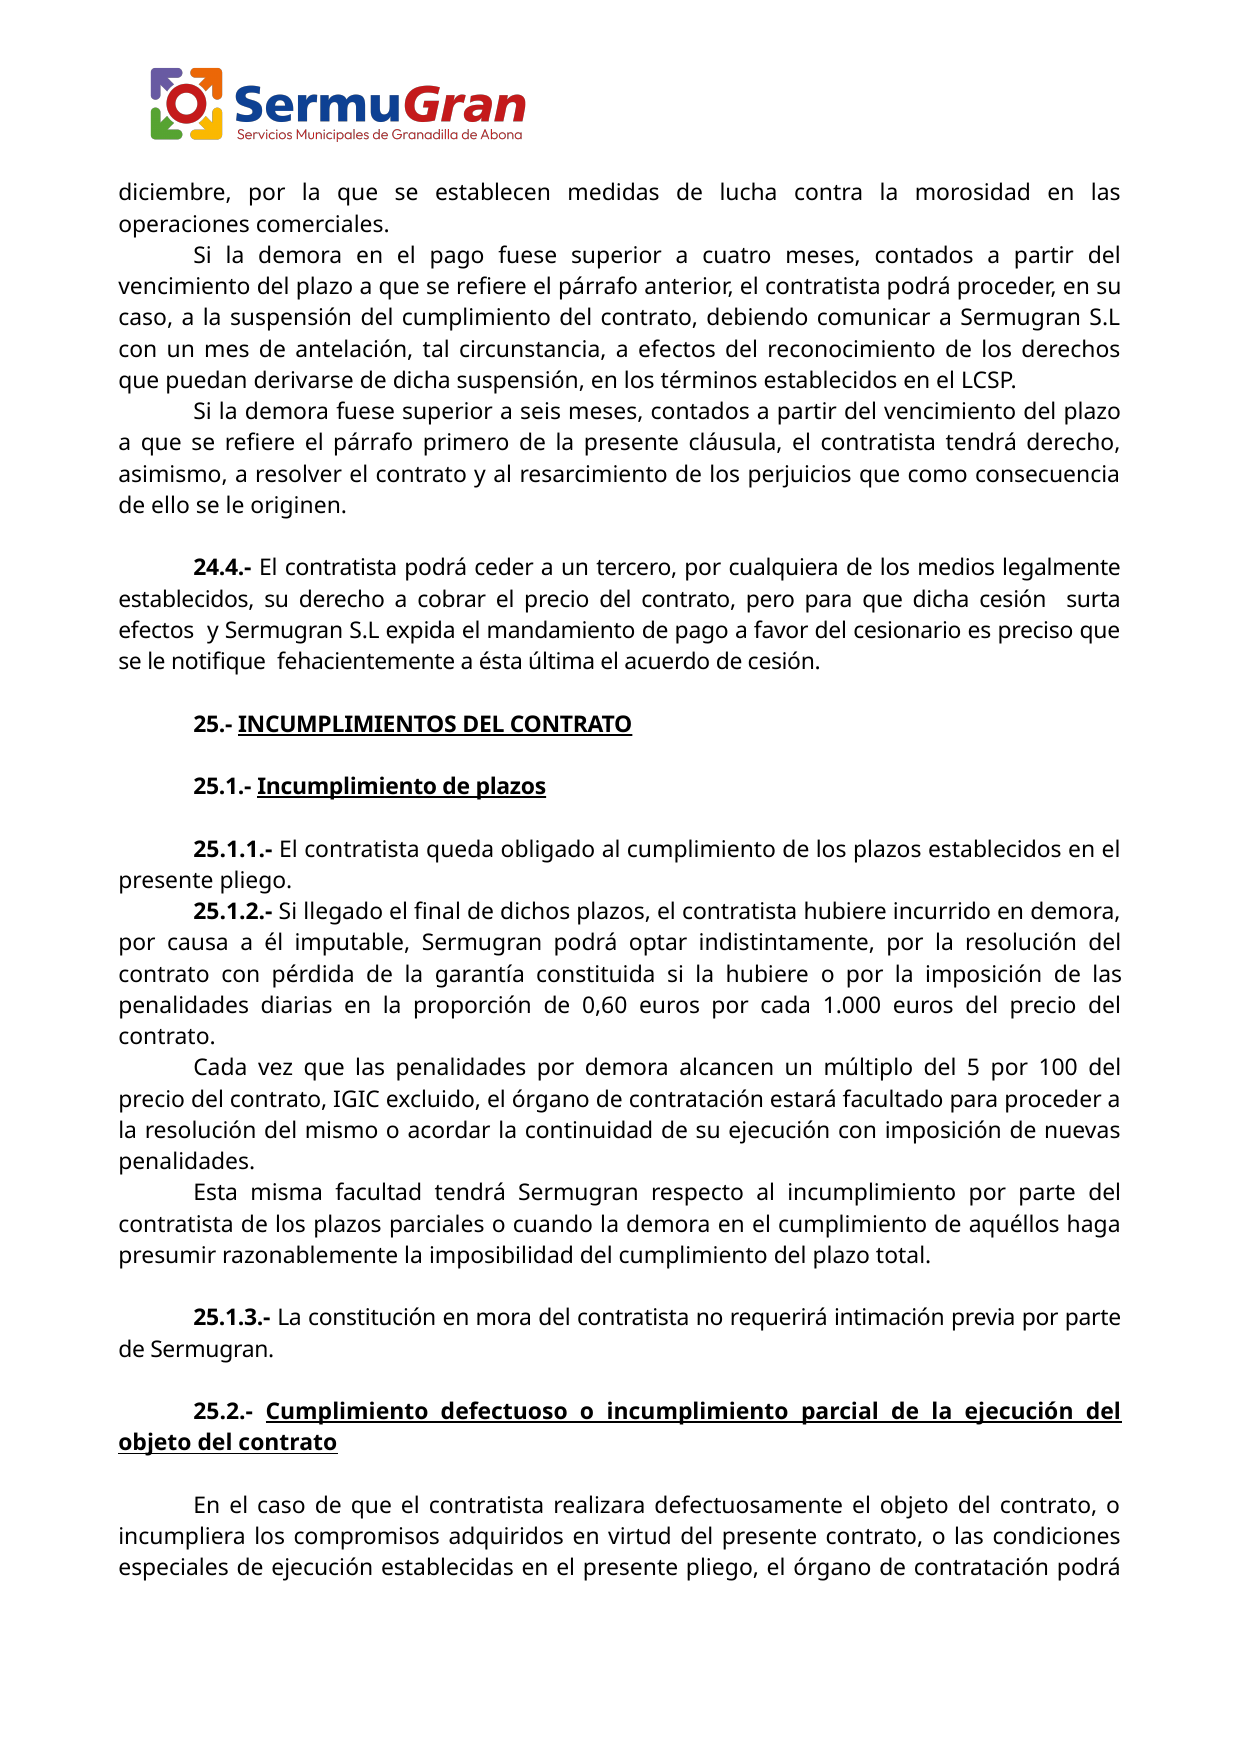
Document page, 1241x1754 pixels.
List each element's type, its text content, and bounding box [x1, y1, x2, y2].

text 25.1.- Incumplimiento de plazos [118, 770, 1122, 801]
text 24.4.- El contratista podrá ceder a un tercero, por cualquiera de los medios legalmente establecidos, su derecho a cobrar el precio del contrato, pero para que dicha cesión surta efectos y Sermugran S.L expida el mandamiento de pago a favor del cesionario es preciso que se le notifique fehacientemente a ésta última el acuerdo de cesión. [118, 551, 1122, 676]
text En el caso de que el contratista realizara defectuosamente el objeto del contrato, o incumpliera los compromisos adquiridos en virtud del presente contrato, o las condiciones especiales de ejecución establecidas en el presente pliego, el órgano de contratación podrá [118, 1489, 1122, 1583]
text 25.- INCUMPLIMIENTOS DEL CONTRATO [118, 708, 1122, 739]
text Si la demora fuese superior a seis meses, contados a partir del vencimiento del plazo a que se refiere el párrafo primero de la presente cláusula, el contratista tendrá derecho, asimismo, a resolver el contrato y al resarcimiento de los perjuicios que como consecuencia de ello se le originen. [118, 395, 1122, 520]
text diciembre, por la que se establecen medidas de lucha contra la morosidad en las operaciones comerciales. [118, 176, 1122, 239]
text 25.1.1.- El contratista queda obligado al cumplimiento de los plazos establecidos en el presente pliego. [118, 833, 1122, 895]
text Cada vez que las penalidades por demora alcancen un múltiplo del 5 por 100 del precio del contrato, IGIC excluido, el órgano de contratación estará facultado para proceder a la resolución del mismo o acordar la continuidad de su ejecución con imposición de nuevas penalidades. [118, 1051, 1122, 1176]
text 25.1.3.- La constitución en mora del contratista no requerirá intimación previa por parte de Sermugran. [118, 1301, 1122, 1364]
text Esta misma facultad tendrá Sermugran respecto al incumplimiento por parte del contratista de los plazos parciales o cuando la demora en el cumplimiento de aquéllos haga presumir razonablemente la imposibilidad del cumplimiento del plazo total. [118, 1176, 1122, 1270]
text 25.1.2.- Si llegado el final de dichos plazos, el contratista hubiere incurrido en demora, por causa a él imputable, Sermugran podrá optar indistintamente, por la resolución del contrato con pérdida de la garantía constituida si la hubiere o por la imposición de las penalidades diarias en la proporción de 0,60 euros por cada 1.000 euros del precio del contrato. [118, 895, 1122, 1051]
text 25.2.- Cumplimiento defectuoso o incumplimiento parcial de la ejecución del objeto del contrato [118, 1395, 1122, 1458]
text Si la demora en el pago fuese superior a cuatro meses, contados a partir del vencimiento del plazo a que se refiere el párrafo anterior, el contratista podrá proceder, en su caso, a la suspensión del cumplimiento del contrato, debiendo comunicar a Sermugran S.L con un mes de antelación, tal circunstancia, a efectos del reconocimiento de los derechos que puedan derivarse de dicha suspensión, en los términos establecidos en el LCSP. [118, 239, 1122, 395]
picture [133, 83, 543, 123]
